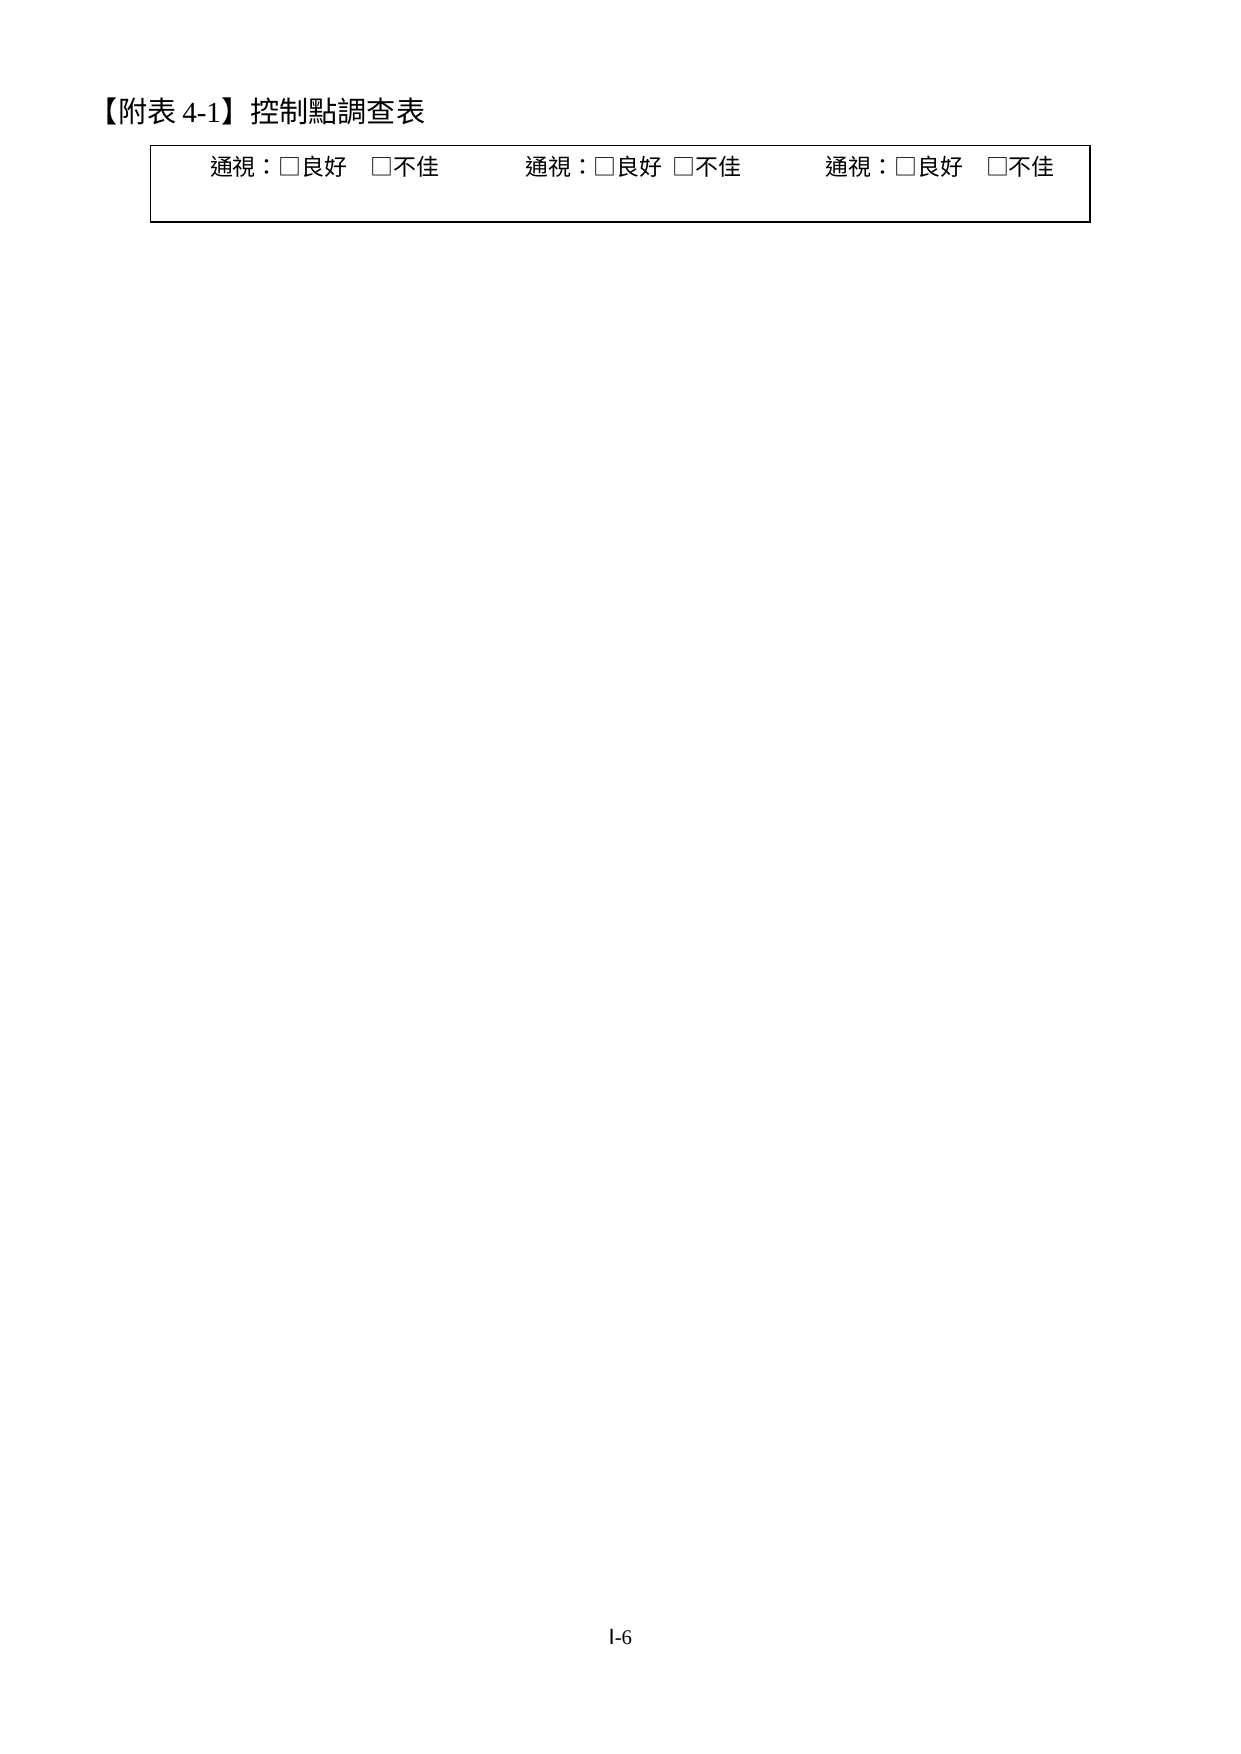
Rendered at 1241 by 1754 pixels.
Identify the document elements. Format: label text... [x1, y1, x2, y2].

table_cell 通視：□良好 □不佳 [153, 146, 487, 184]
table_cell [151, 146, 1089, 221]
table_cell 通視：□良好 □不佳 [487, 146, 785, 184]
table_cell 通視：□良好 □不佳 [785, 146, 1087, 184]
